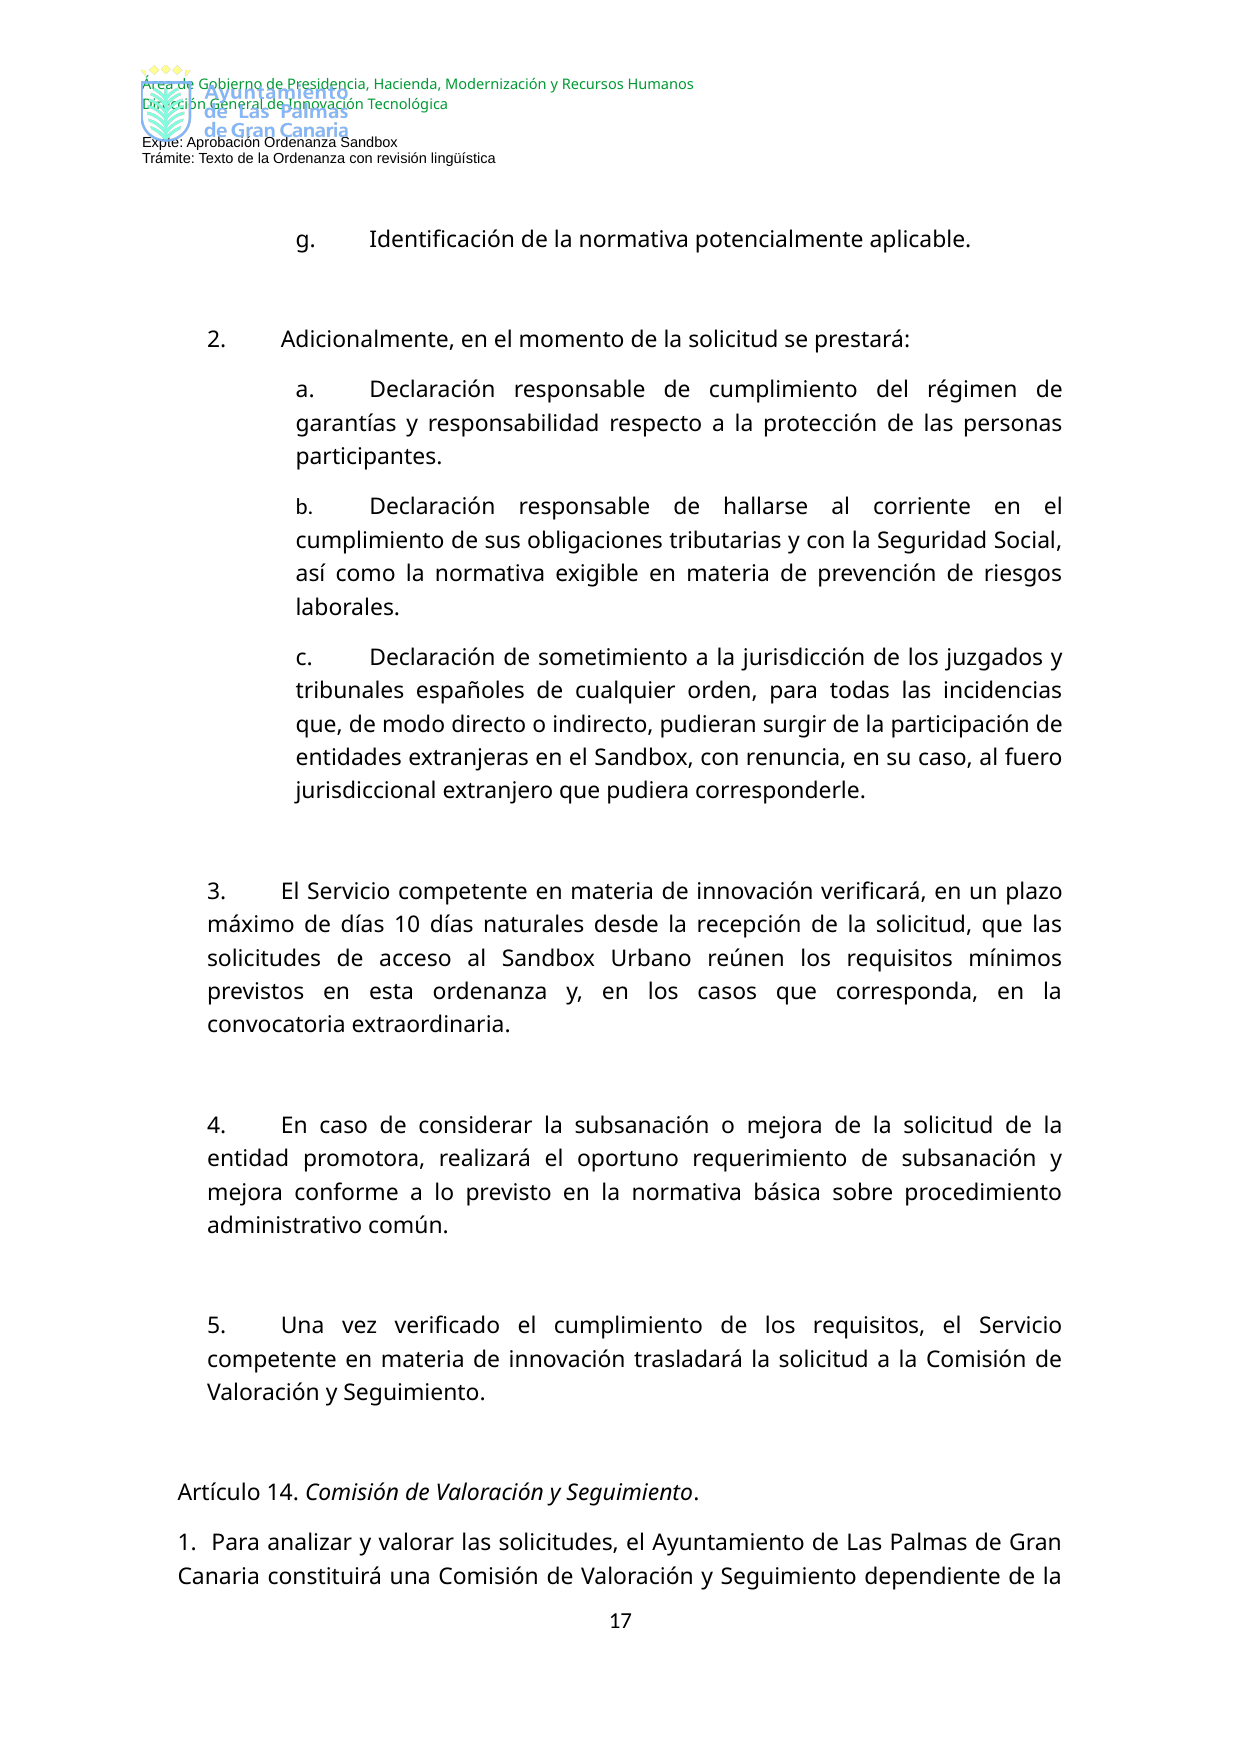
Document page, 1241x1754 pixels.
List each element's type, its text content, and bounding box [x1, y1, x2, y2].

list Identificación de la normativa potencialmente aplicable. [295, 223, 1063, 254]
list El Servicio competente en materia de innovación verificará, en un plazo máximo de días 10 días naturales desde la recepción de la solicitud, que las solicitudes de acceso al Sandbox Urbano reúnen los requisitos mínimos previstos en esta ordenanza y, en los casos que corresponda, en la convocatoria extraordinaria. [207, 875, 1063, 1040]
list Declaración responsable de cumplimiento del régimen de garantías y responsabilidad respecto a la protección de las personas participantes. [295, 373, 1063, 471]
subtitle Artículo 14. Comisión de Valoración y Seguimiento. [177, 1476, 1063, 1507]
list Adicionalmente, en el momento de la solicitud se prestará: [207, 323, 1063, 354]
list Una vez verificado el cumplimiento de los requisitos, el Servicio competente en materia de innovación trasladará la solicitud a la Comisión de Valoración y Seguimiento. [207, 1309, 1063, 1407]
list Declaración responsable de hallarse al corriente en el cumplimiento de sus obligaciones tributarias y con la Seguridad Social, así como la normativa exigible en materia de prevención de riesgos laborales. [295, 490, 1063, 622]
list En caso de considerar la subsanación o mejora de la solicitud de la entidad promotora, realizará el oportuno requerimiento de subsanación y mejora conforme a lo previsto en la normativa básica sobre procedimiento administrativo común. [207, 1109, 1063, 1240]
list Declaración de sometimiento a la jurisdicción de los juzgados y tribunales españoles de cualquier orden, para todas las incidencias que, de modo directo o indirecto, pudieran surgir de la participación de entidades extranjeras en el Sandbox, con renuncia, en su caso, al fuero jurisdiccional extranjero que pudiera corresponderle. [295, 641, 1063, 806]
text 1. Para analizar y valorar las solicitudes, el Ayuntamiento de Las Palmas de Gran Canaria constituirá una Comisión de Valoración y Seguimiento dependiente de la [177, 1526, 1063, 1591]
